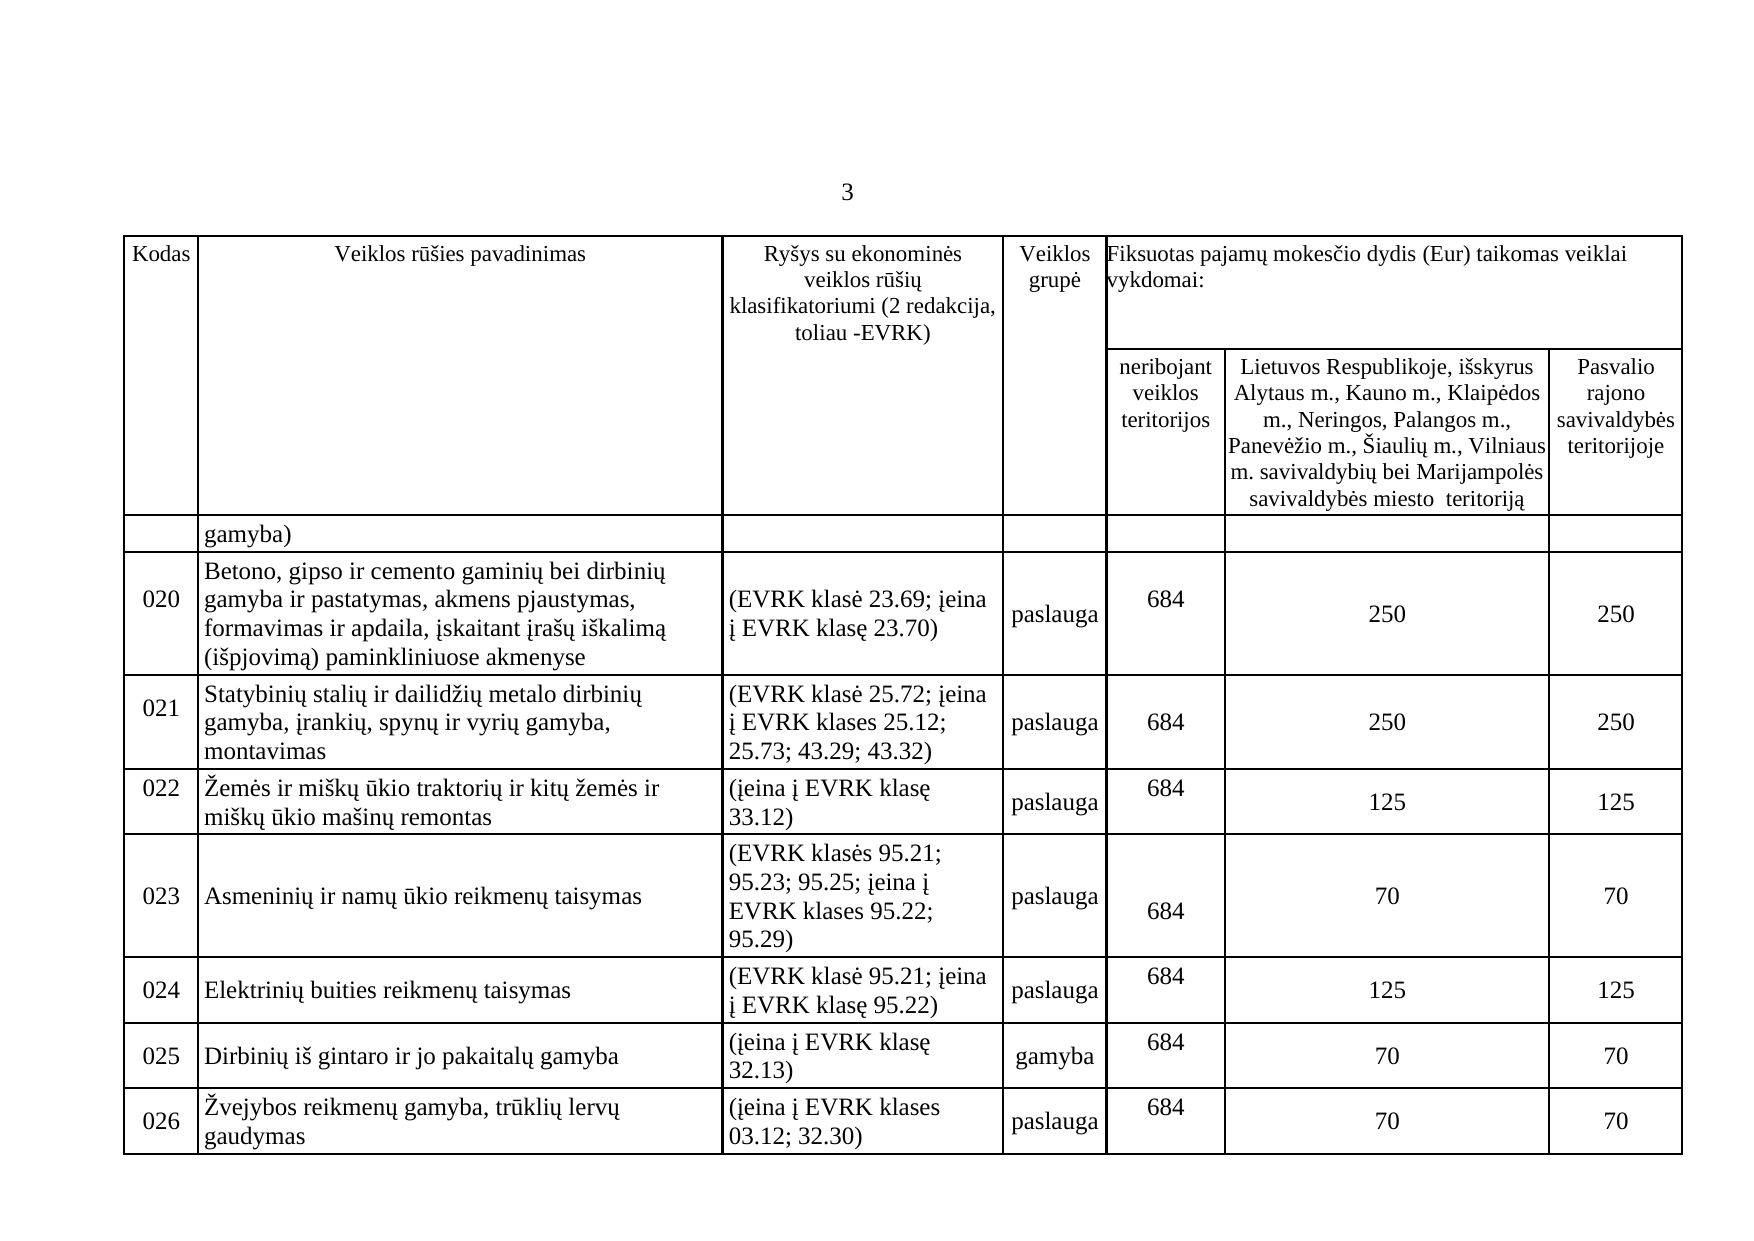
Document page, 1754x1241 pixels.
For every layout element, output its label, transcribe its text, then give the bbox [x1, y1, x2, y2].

table_cell Žemės ir miškų ūkio traktorių ir kitų žemės ir miškų ūkio mašinų remontas [199, 770, 721, 833]
table_cell paslauga [1004, 835, 1105, 956]
table_cell (EVRK klasė 95.21; įeina į EVRK klasę 95.22) [724, 958, 1002, 1022]
table_cell paslauga [1004, 553, 1105, 674]
table_cell gamyba [1004, 1024, 1105, 1087]
table_cell 684 [1108, 770, 1224, 833]
table_cell [1108, 516, 1224, 551]
table_cell Elektrinių buities reikmenų taisymas [199, 958, 721, 1022]
table_cell 684 [1108, 1024, 1224, 1087]
table_cell 250 [1226, 676, 1548, 768]
table_cell paslauga [1004, 958, 1105, 1022]
table_cell 020 [125, 553, 197, 674]
table_cell 125 [1226, 770, 1548, 833]
table_cell 025 [125, 1024, 197, 1087]
table_cell [1004, 516, 1105, 551]
table_cell [199, 348, 721, 514]
table_cell 684 [1108, 958, 1224, 1022]
table_cell [125, 348, 197, 514]
table_cell gamyba) [199, 516, 721, 551]
table_cell 125 [1550, 958, 1681, 1022]
table_cell paslauga [1004, 770, 1105, 833]
table_header Ryšys su ekonominės veiklos rūšių klasifikatoriumi (2 redakcija, toliau -EVRK) [724, 237, 1002, 348]
table_cell 70 [1550, 1024, 1681, 1087]
table_cell 70 [1550, 835, 1681, 956]
table_cell Dirbinių iš gintaro ir jo pakaitalų gamyba [199, 1024, 721, 1087]
table_cell 70 [1226, 835, 1548, 956]
table_header Kodas [125, 237, 197, 348]
table_cell [125, 516, 197, 551]
table_cell 70 [1226, 1089, 1548, 1152]
table_cell Pasvalio rajono savivaldybės teritorijoje [1550, 350, 1681, 514]
table_cell [724, 348, 1002, 514]
table_cell paslauga [1004, 1089, 1105, 1152]
table_cell (įeina į EVRK klasę 33.12) [724, 770, 1002, 833]
table_cell 684 [1108, 835, 1224, 956]
table_cell 022 [125, 770, 197, 833]
table_cell 250 [1550, 553, 1681, 674]
table_cell Statybinių stalių ir dailidžių metalo dirbinių gamyba, įrankių, spynų ir vyrių gamyba, montavimas [199, 676, 721, 768]
table_cell (įeina į EVRK klases 03.12; 32.30) [724, 1089, 1002, 1152]
table_cell (įeina į EVRK klasę 32.13) [724, 1024, 1002, 1087]
table_cell 684 [1108, 1089, 1224, 1152]
table_cell 250 [1226, 553, 1548, 674]
table_header Veiklos rūšies pavadinimas [199, 237, 721, 348]
table_header Veiklos grupė [1004, 237, 1105, 348]
table_cell 021 [125, 676, 197, 768]
table_cell 70 [1226, 1024, 1548, 1087]
table_header Fiksuotas pajamų mokesčio dydis (Eur) taikomas veiklai vykdomai: [1108, 237, 1681, 348]
table_cell 250 [1550, 676, 1681, 768]
table_cell 024 [125, 958, 197, 1022]
table_cell Asmeninių ir namų ūkio reikmenų taisymas [199, 835, 721, 956]
table_cell [1004, 348, 1105, 514]
table_cell (EVRK klasė 23.69; įeina į EVRK klasę 23.70) [724, 553, 1002, 674]
table_cell 023 [125, 835, 197, 956]
table_cell 026 [125, 1089, 197, 1152]
table_cell 684 [1108, 553, 1224, 674]
table_cell Betono, gipso ir cemento gaminių bei dirbinių gamyba ir pastatymas, akmens pjaustymas, formavimas ir apdaila, įskaitant įrašų iškalimą (išpjovimą) paminkliniuose akmenyse [199, 553, 721, 674]
table_cell (EVRK klasė 25.72; įeina į EVRK klases 25.12; 25.73; 43.29; 43.32) [724, 676, 1002, 768]
table_cell 684 [1108, 676, 1224, 768]
table_cell Žvejybos reikmenų gamyba, trūklių lervų gaudymas [199, 1089, 721, 1152]
table_cell neribojant veiklos teritorijos [1108, 350, 1224, 514]
table_cell 70 [1550, 1089, 1681, 1152]
table_cell [724, 516, 1002, 551]
table_cell paslauga [1004, 676, 1105, 768]
table_cell 125 [1226, 958, 1548, 1022]
table_cell [1550, 516, 1681, 551]
table_cell (EVRK klasės 95.21; 95.23; 95.25; įeina į EVRK klases 95.22; 95.29) [724, 835, 1002, 956]
table_cell 125 [1550, 770, 1681, 833]
table_cell [1226, 516, 1548, 551]
table_cell Lietuvos Respublikoje, išskyrus Alytaus m., Kauno m., Klaipėdos m., Neringos, Palangos m., Panevėžio m., Šiaulių m., Vilniaus m. savivaldybių bei Marijampolės savivaldybės miesto teritoriją [1226, 350, 1548, 514]
